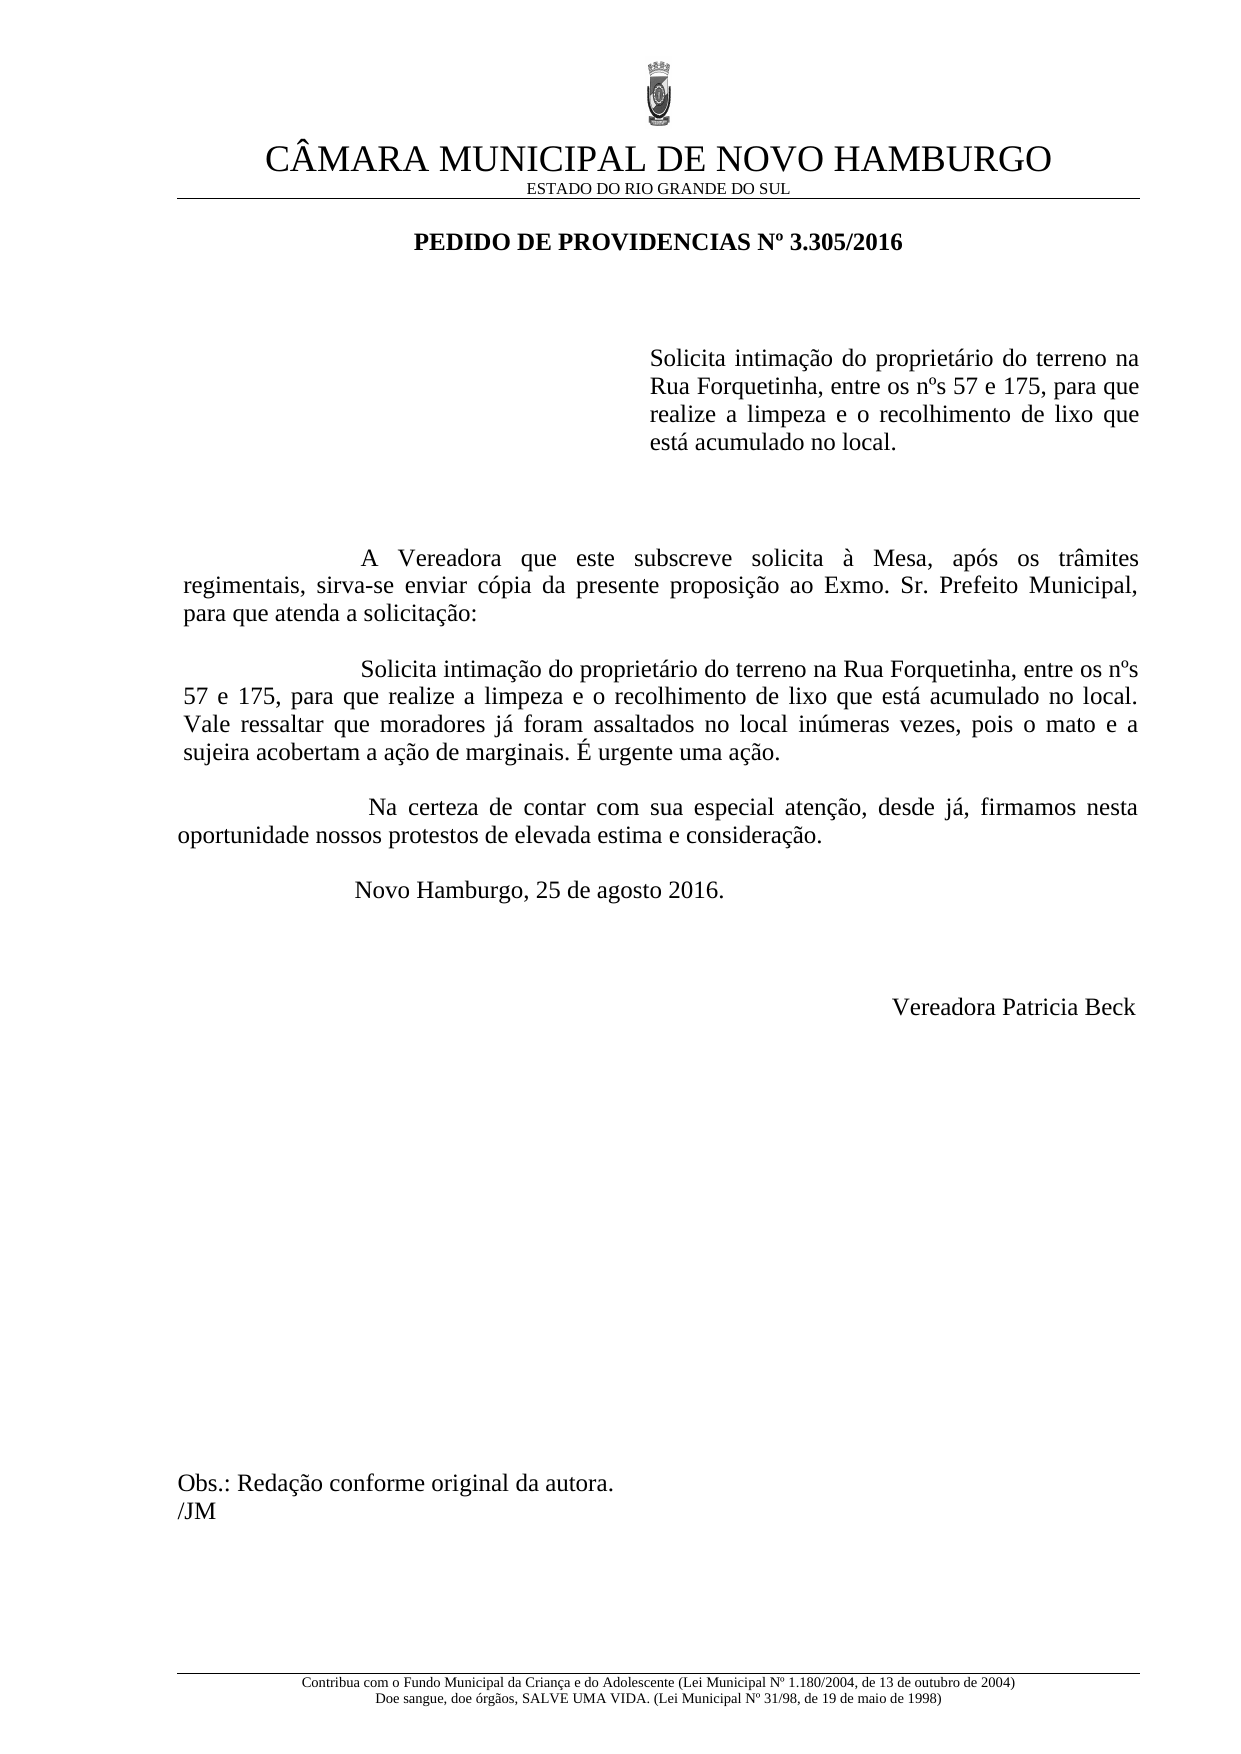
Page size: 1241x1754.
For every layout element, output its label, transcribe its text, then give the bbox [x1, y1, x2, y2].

text PEDIDO DE PROVIDENCIAS Nº 3.305/2016 [177, 228, 1140, 256]
text Novo Hamburgo, 25 de agosto 2016. [177, 876, 1140, 904]
list Solicita intimação do proprietário do terreno na Rua Forquetinha, entre os nºs 57 e 175, para que realize a limpeza e o recolhimento de lixo que está acumulado no local. [649, 344, 1140, 455]
text Vereadora Patricia Beck [183, 993, 1140, 1020]
text /JM [177, 1497, 1140, 1524]
text Obs.: Redação conforme original da autora. [177, 1469, 1140, 1497]
text Na certeza de contar com sua especial atenção, desde já, firmamos nesta oportunidade nossos protestos de elevada estima e consideração. [177, 793, 1140, 849]
text Solicita intimação do proprietário do terreno na Rua Forquetinha, entre os nºs 57 e 175, para que realize a limpeza e o recolhimento de lixo que está acumulado no local. Vale ressaltar que moradores já foram assaltados no local inúmeras vezes, pois o mato e a sujeira acobertam a ação de marginais. É urgente uma ação. [183, 655, 1140, 766]
text A Vereadora que este subscreve solicita à Mesa, após os trâmites regimentais, sirva-se enviar cópia da presente proposição ao Exmo. Sr. Prefeito Municipal, para que atenda a solicitação: [183, 544, 1140, 627]
